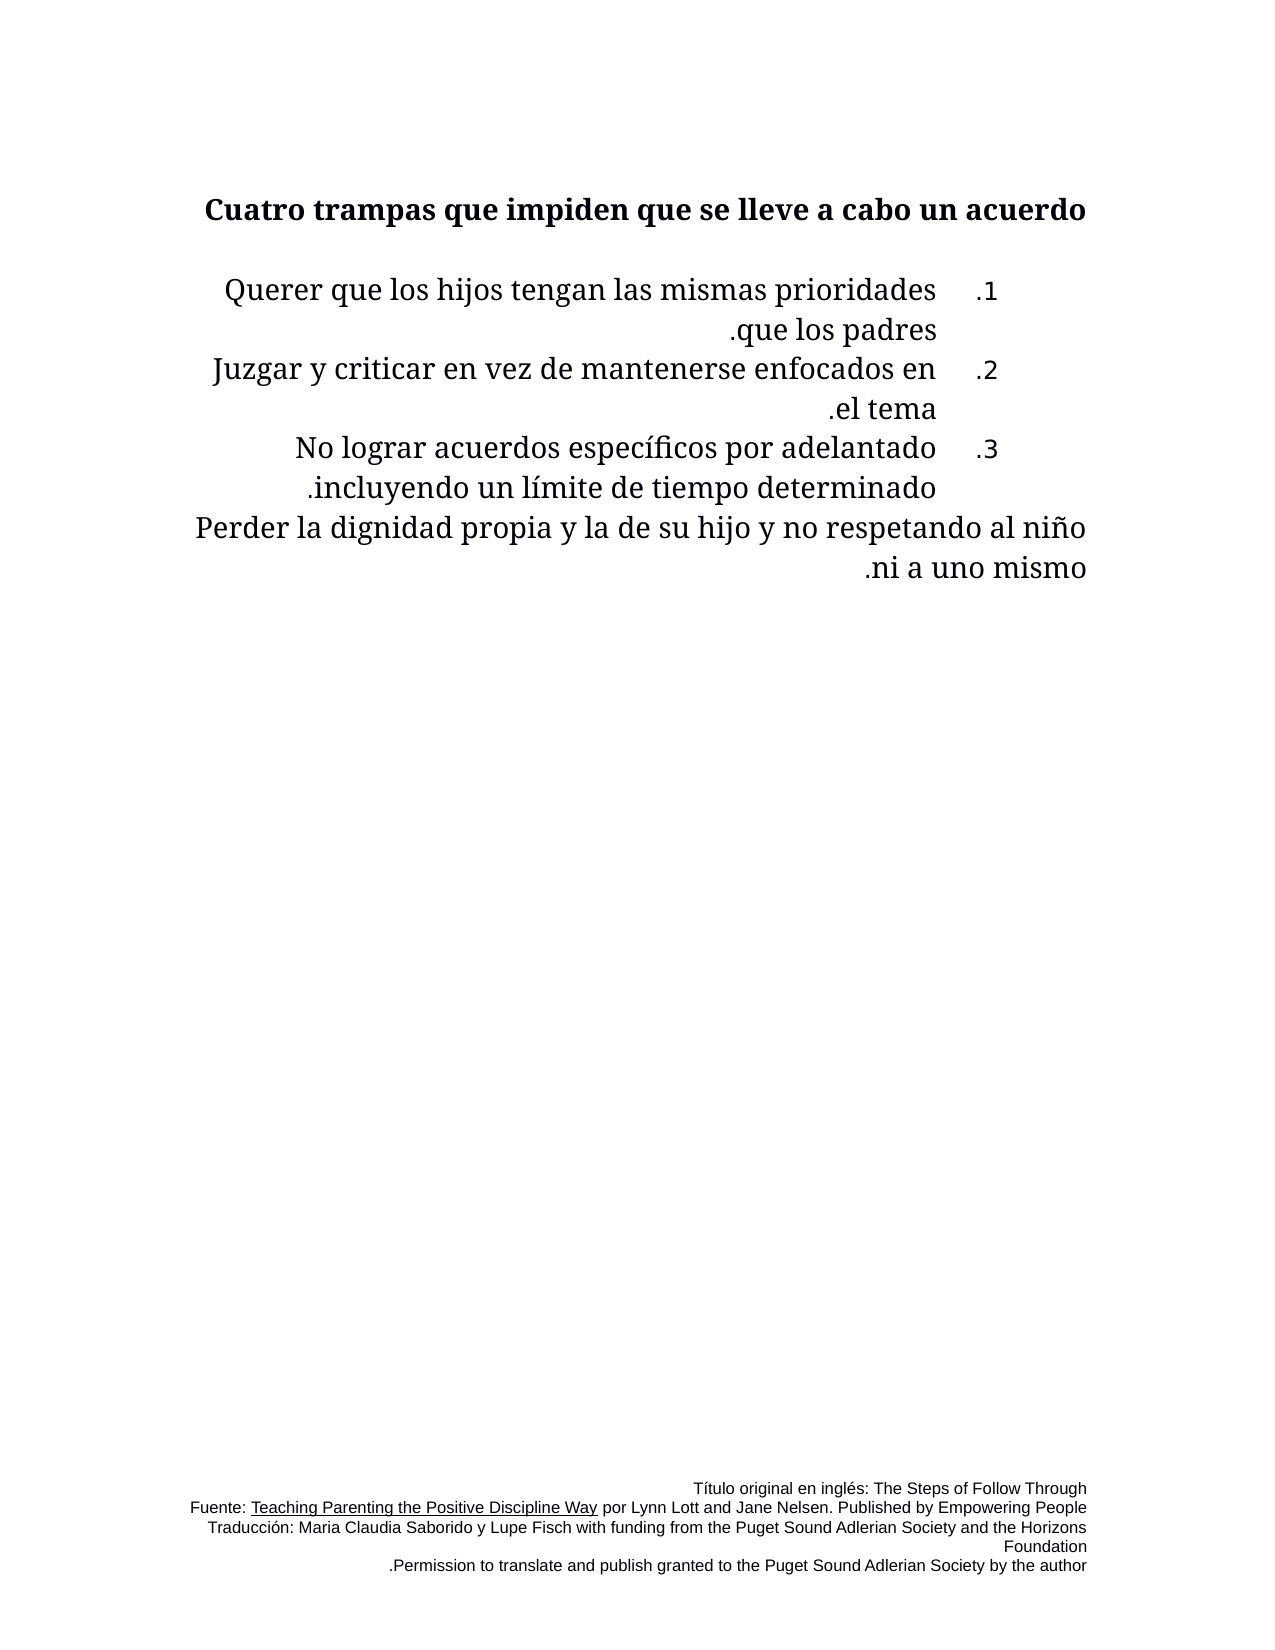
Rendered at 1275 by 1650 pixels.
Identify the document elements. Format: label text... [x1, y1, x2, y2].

text Perder la dignidad propia y la de su hijo y no respetando al niño ni a uno mismo. [187, 507, 1087, 587]
list No lograr acuerdos específicos por adelantado incluyendo un límite de tiempo determinado. [187, 428, 975, 507]
list Juzgar y criticar en vez de mantenerse enfocados en el tema. [187, 348, 975, 428]
list Querer que los hijos tengan las mismas prioridades que los padres. [187, 269, 975, 348]
text Cuatro trampas que impiden que se lleve a cabo un acuerdo [187, 190, 1087, 229]
